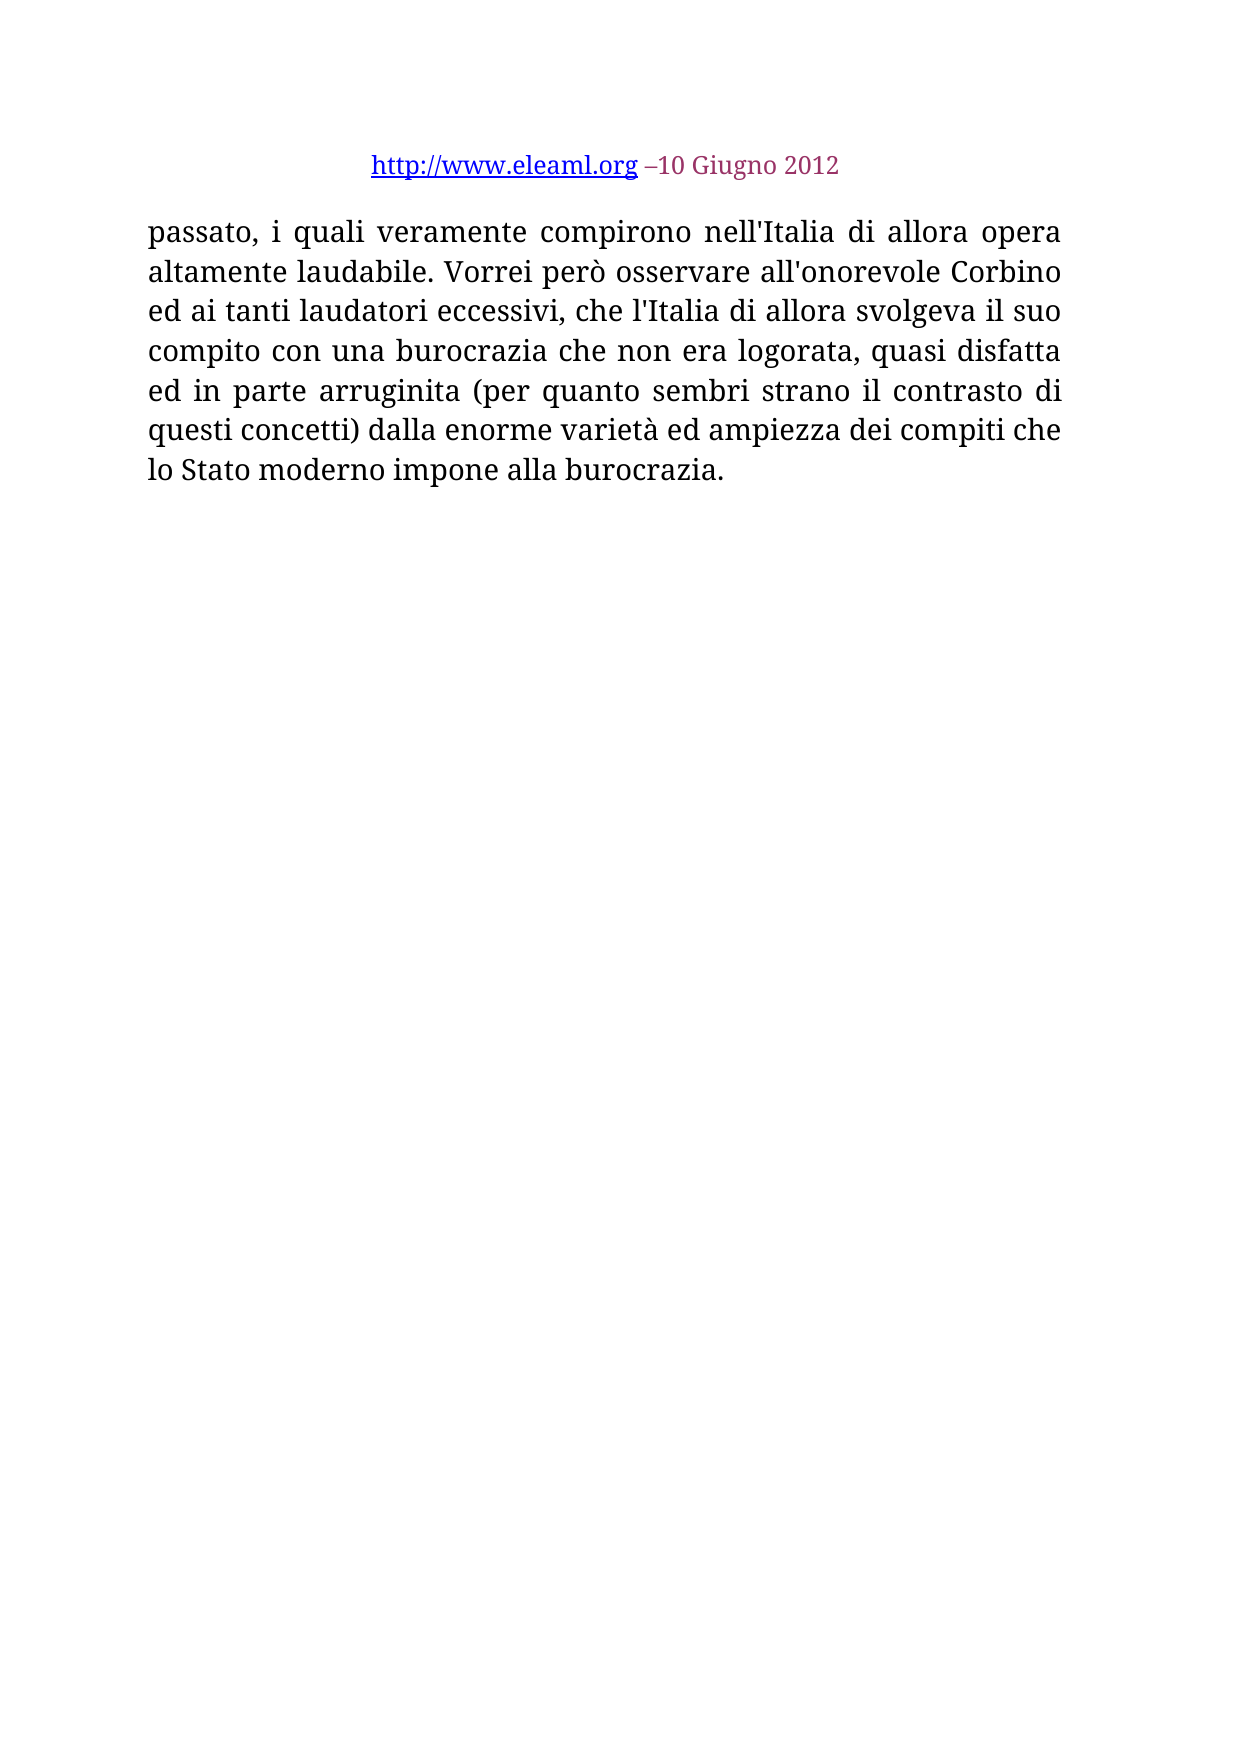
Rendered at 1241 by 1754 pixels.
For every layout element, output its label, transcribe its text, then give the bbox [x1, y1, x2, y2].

text passato, i quali veramente compirono nell'Italia di allora opera altamente laudabile. Vorrei però osservare all'onorevole Corbino ed ai tanti laudatori eccessivi, che l'Italia di allora svolgeva il suo compito con una burocrazia che non era logorata, quasi disfatta ed in parte arruginita (per quanto sembri strano il contrasto di questi concetti) dalla enorme varietà ed ampiezza dei compiti che lo Stato moderno impone alla burocrazia. [148, 211, 1063, 489]
